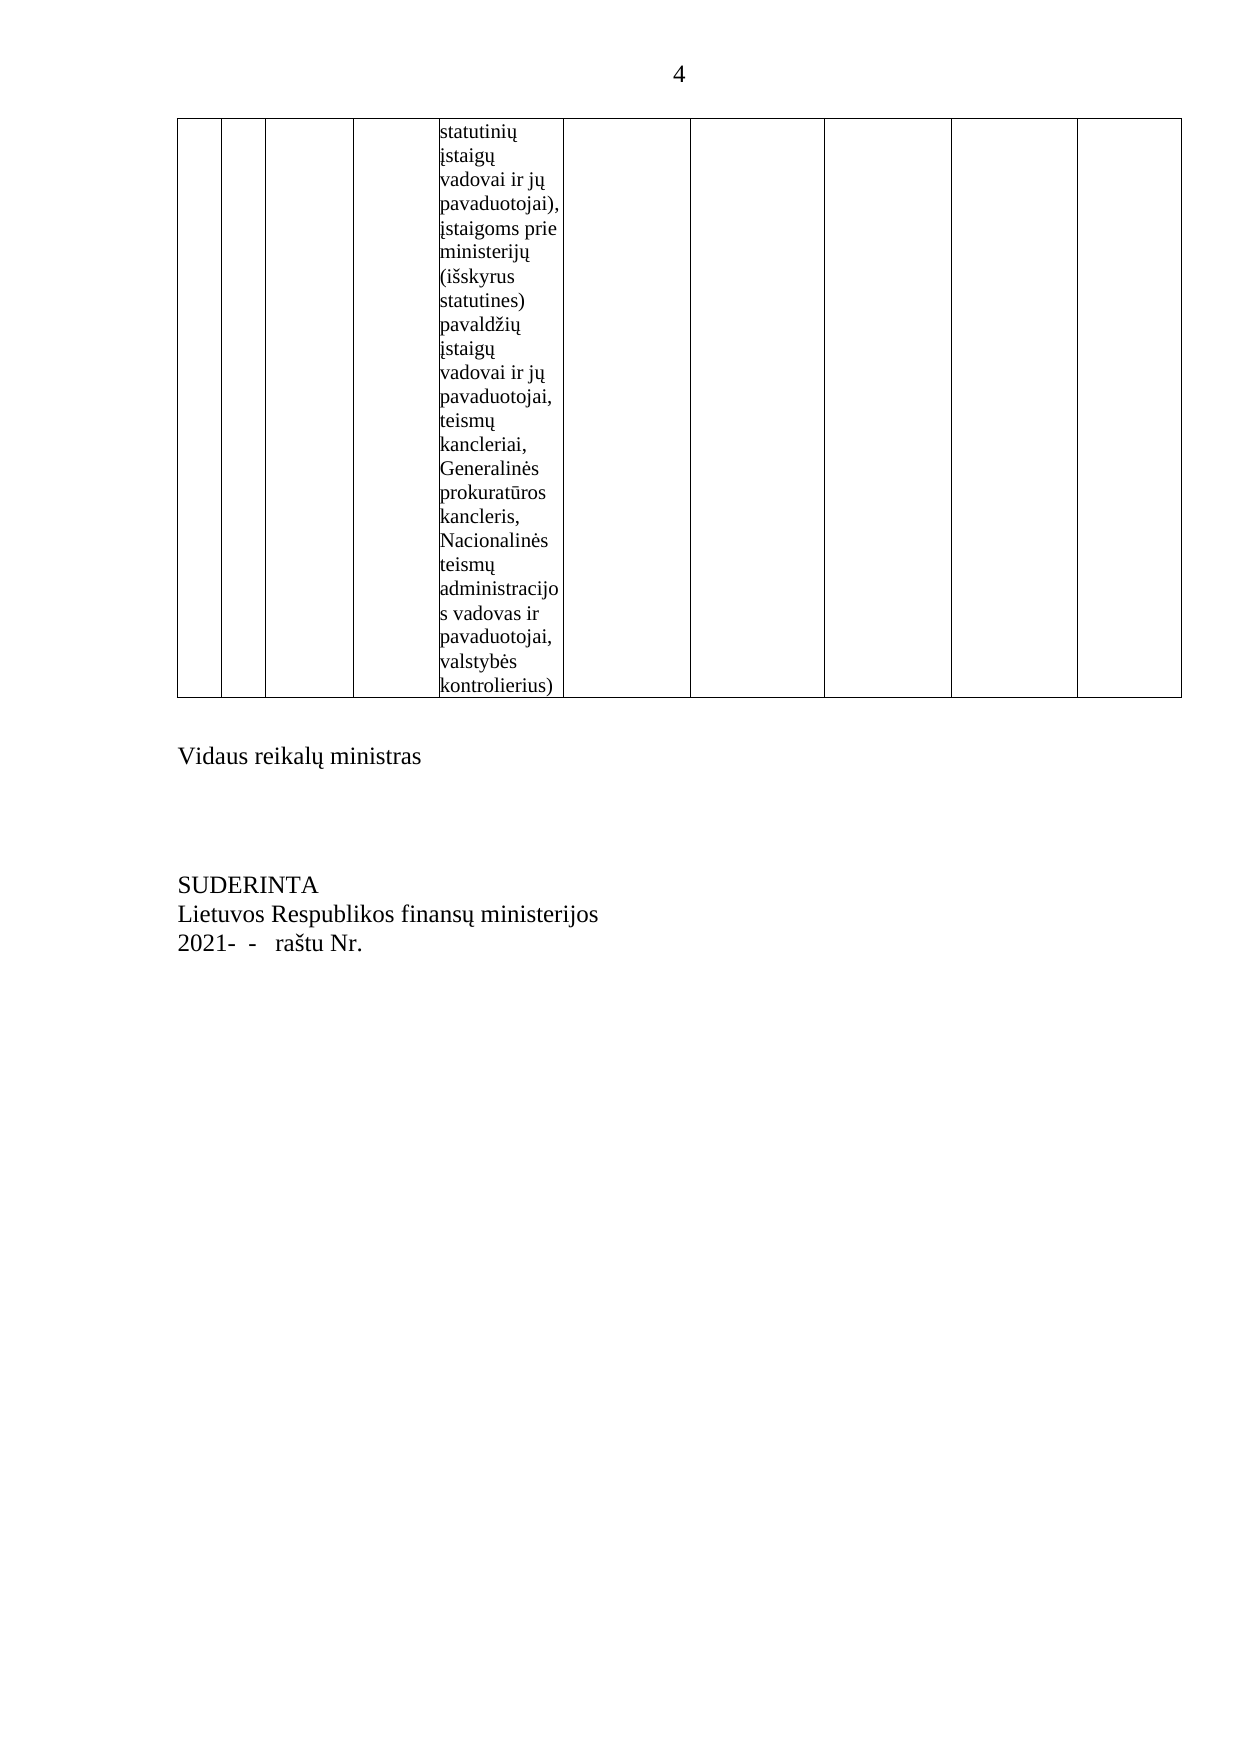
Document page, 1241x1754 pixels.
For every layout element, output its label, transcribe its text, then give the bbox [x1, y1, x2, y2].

table_header [178, 119, 221, 697]
table_header [222, 119, 265, 697]
table_header [1078, 119, 1181, 697]
text SUDERINTA [177, 870, 1181, 899]
text Vidaus reikalų ministras [177, 741, 1181, 769]
table_header [564, 119, 690, 697]
table_header [266, 119, 353, 697]
text Lietuvos Respublikos finansų ministerijos [177, 899, 1181, 928]
table_header [691, 119, 824, 697]
table_header [952, 119, 1077, 697]
table_header statutinių įstaigų vadovai ir jų pavaduotojai), įstaigoms prie ministerijų (išskyrus statutines) pavaldžių įstaigų vadovai ir jų pavaduotojai, teismų kancleriai, Generalinės prokuratūros kancleris, Nacionalinės teismų administracijos vadovas ir pavaduotojai, valstybės kontrolierius) [440, 119, 563, 697]
text 2021- - raštu Nr. [177, 928, 1181, 956]
table_header [825, 119, 951, 697]
table_header [354, 119, 439, 697]
